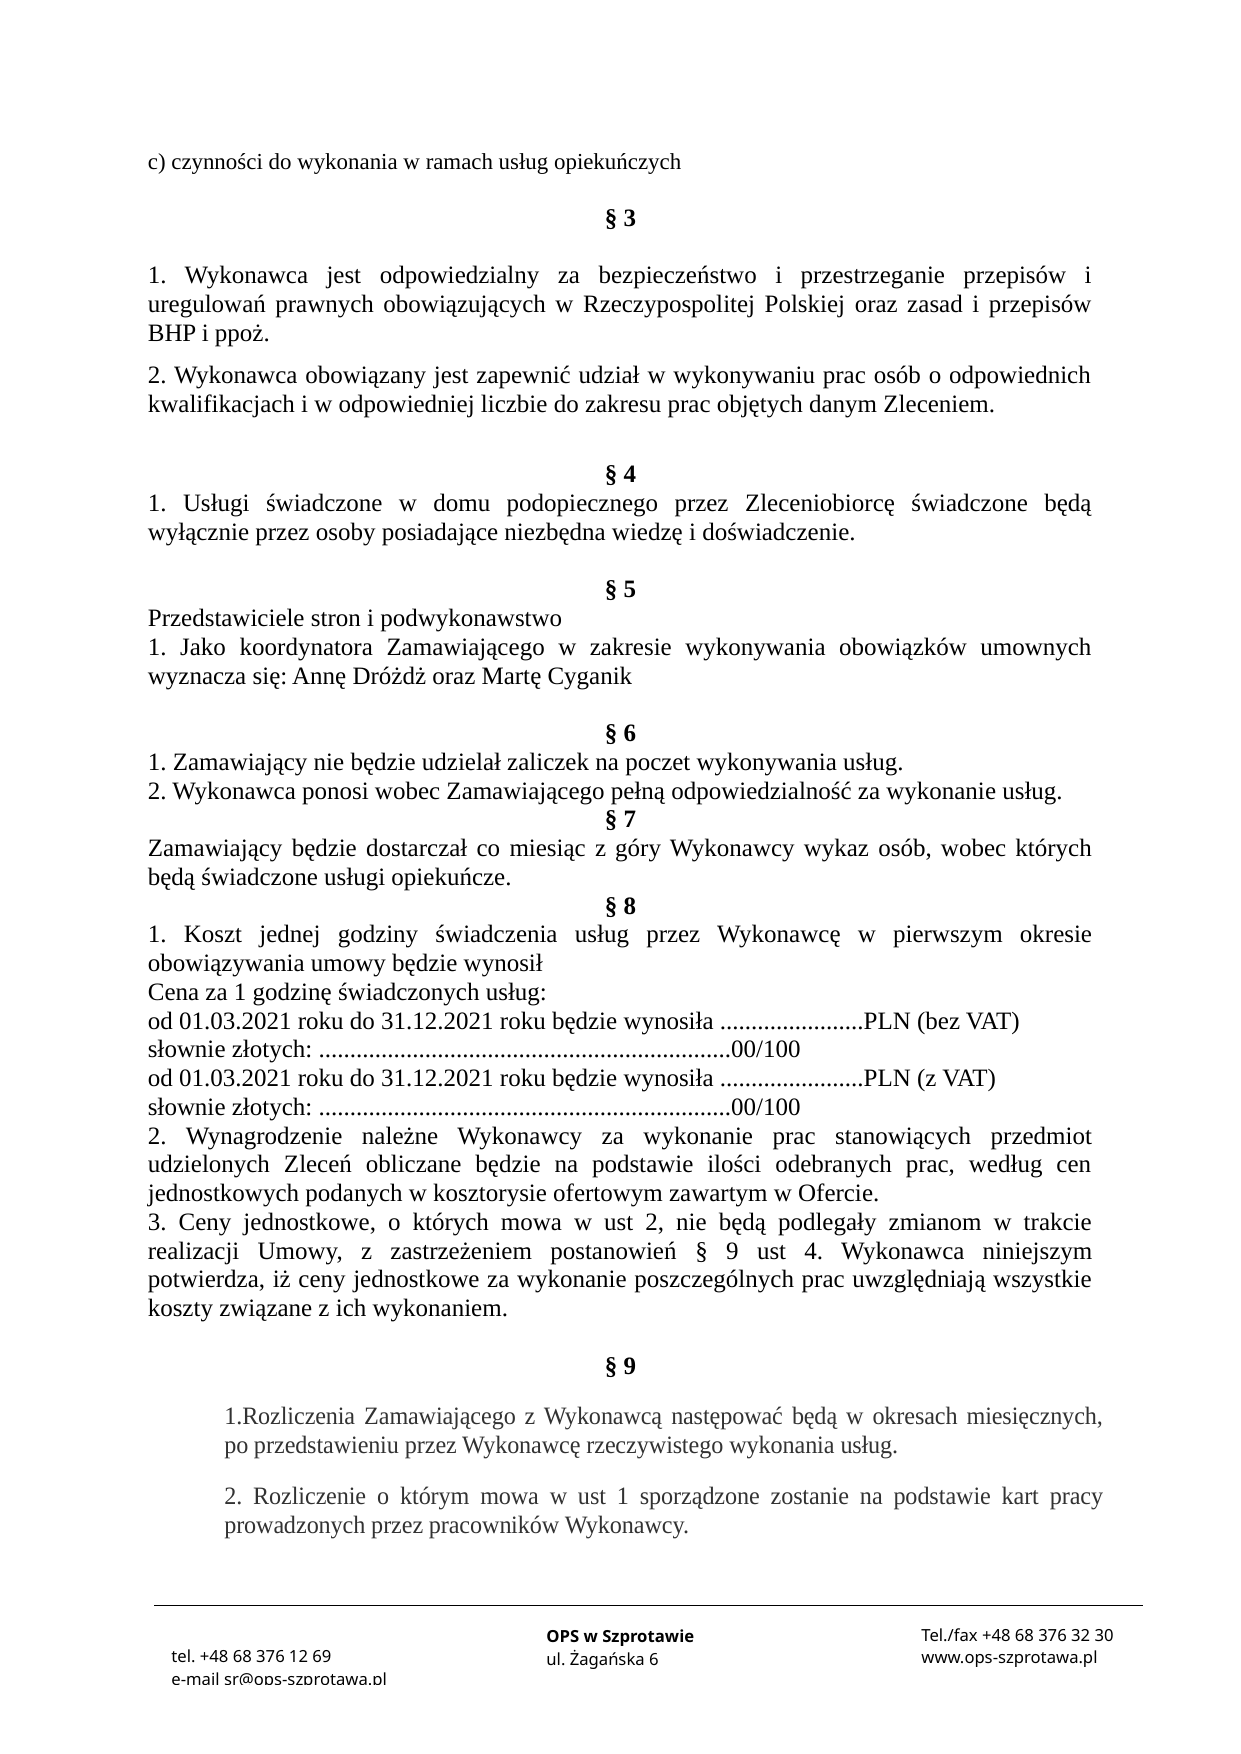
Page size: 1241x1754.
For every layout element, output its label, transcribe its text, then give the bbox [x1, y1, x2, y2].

text Cena za 1 godzinę świadczonych usług: [148, 977, 1092, 1006]
text 1. Koszt jednej godziny świadczenia usług przez Wykonawcę w pierwszym okresie obowiązywania umowy będzie wynosił [148, 919, 1092, 977]
text Przedstawiciele stron i podwykonawstwo [148, 603, 1092, 632]
text § 4 [148, 459, 1092, 488]
text 1. Zamawiający nie będzie udzielał zaliczek na poczet wykonywania usług. [148, 747, 1092, 776]
text 1. Jako koordynatora Zamawiającego w zakresie wykonywania obowiązków umownych wyznacza się: Annę Dróżdż oraz Martę Cyganik [148, 632, 1092, 689]
list 1.Rozliczenia Zamawiającego z Wykonawcą następować będą w okresach miesięcznych, po przedstawieniu przez Wykonawcę rzeczywistego wykonania usług. [187, 1401, 1104, 1459]
text Zamawiający będzie dostarczał co miesiąc z góry Wykonawcy wykaz osób, wobec których będą świadczone usługi opiekuńcze. [148, 833, 1092, 891]
text 1. Usługi świadczone w domu podopiecznego przez Zleceniobiorcę świadczone będą wyłącznie przez osoby posiadające niezbędna wiedzę i doświadczenie. [148, 488, 1092, 546]
text § 6 [148, 718, 1092, 747]
text od 01.03.2021 roku do 31.12.2021 roku będzie wynosiła .......................PLN (bez VAT) [148, 1006, 1092, 1034]
text słownie złotych: ..................................................................00/100 [148, 1092, 1092, 1121]
text c) czynności do wykonania w ramach usług opiekuńczych [148, 148, 1092, 174]
text słownie złotych: ..................................................................00/100 [148, 1034, 1092, 1063]
text § 5 [148, 574, 1092, 603]
text 3. Ceny jednostkowe, o których mowa w ust 2, nie będą podlegały zmianom w trakcie realizacji Umowy, z zastrzeżeniem postanowień § 9 ust 4. Wykonawca niniejszym potwierdza, iż ceny jednostkowe za wykonanie poszczególnych prac uwzględniają wszystkie koszty związane z ich wykonaniem. [148, 1207, 1092, 1322]
text § 8 [148, 891, 1092, 919]
list 2. Rozliczenie o którym mowa w ust 1 sporządzone zostanie na podstawie kart pracy prowadzonych przez pracowników Wykonawcy. [187, 1481, 1104, 1538]
text od 01.03.2021 roku do 31.12.2021 roku będzie wynosiła .......................PLN (z VAT) [148, 1063, 1092, 1092]
text § 7 [148, 804, 1092, 833]
text 2. Wykonawca ponosi wobec Zamawiającego pełną odpowiedzialność za wykonanie usług. [148, 776, 1092, 804]
text § 3 [148, 203, 1092, 232]
text 1. Wykonawca jest odpowiedzialny za bezpieczeństwo i przestrzeganie przepisów i uregulowań prawnych obowiązujących w Rzeczypospolitej Polskiej oraz zasad i przepisów BHP i ppoż. [148, 260, 1092, 347]
text 2. Wynagrodzenie należne Wykonawcy za wykonanie prac stanowiących przedmiot udzielonych Zleceń obliczane będzie na podstawie ilości odebranych prac, według cen jednostkowych podanych w kosztorysie ofertowym zawartym w Ofercie. [148, 1121, 1092, 1207]
text § 9 [148, 1351, 1092, 1379]
text 2. Wykonawca obowiązany jest zapewnić udział w wykonywaniu prac osób o odpowiednich kwalifikacjach i w odpowiedniej liczbie do zakresu prac objętych danym Zleceniem. [148, 360, 1092, 417]
